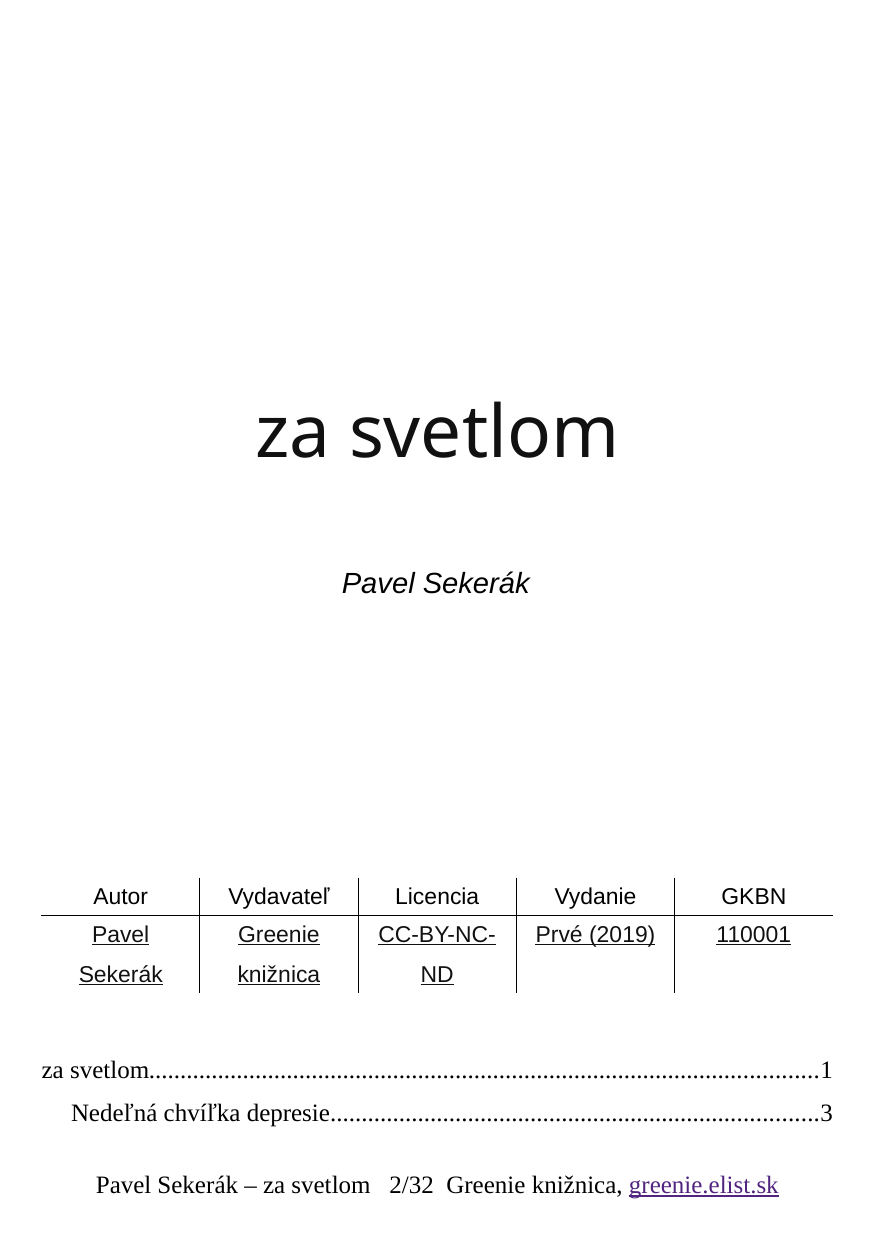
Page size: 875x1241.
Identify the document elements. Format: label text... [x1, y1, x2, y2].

table_cell 110001 [675, 916, 833, 993]
text za svetlom 1 [41, 1055, 833, 1084]
table_header Vydavateľ [200, 878, 358, 915]
table_cell Prvé (2019) [517, 916, 674, 993]
subtitle za svetlom [41, 380, 833, 479]
table_header GKBN [675, 878, 833, 915]
subtitle Pavel Sekerák [41, 566, 833, 600]
table_header Vydanie [517, 878, 674, 915]
table_header Autor [41, 878, 199, 915]
table_cell Pavel Sekerák [41, 916, 199, 993]
table_cell Greenie knižnica [200, 916, 358, 993]
table_header Licencia [359, 878, 516, 915]
table_cell CC-BY-NC-ND [359, 916, 516, 993]
text Nedeľná chvíľka depresie 3 [71, 1098, 833, 1127]
